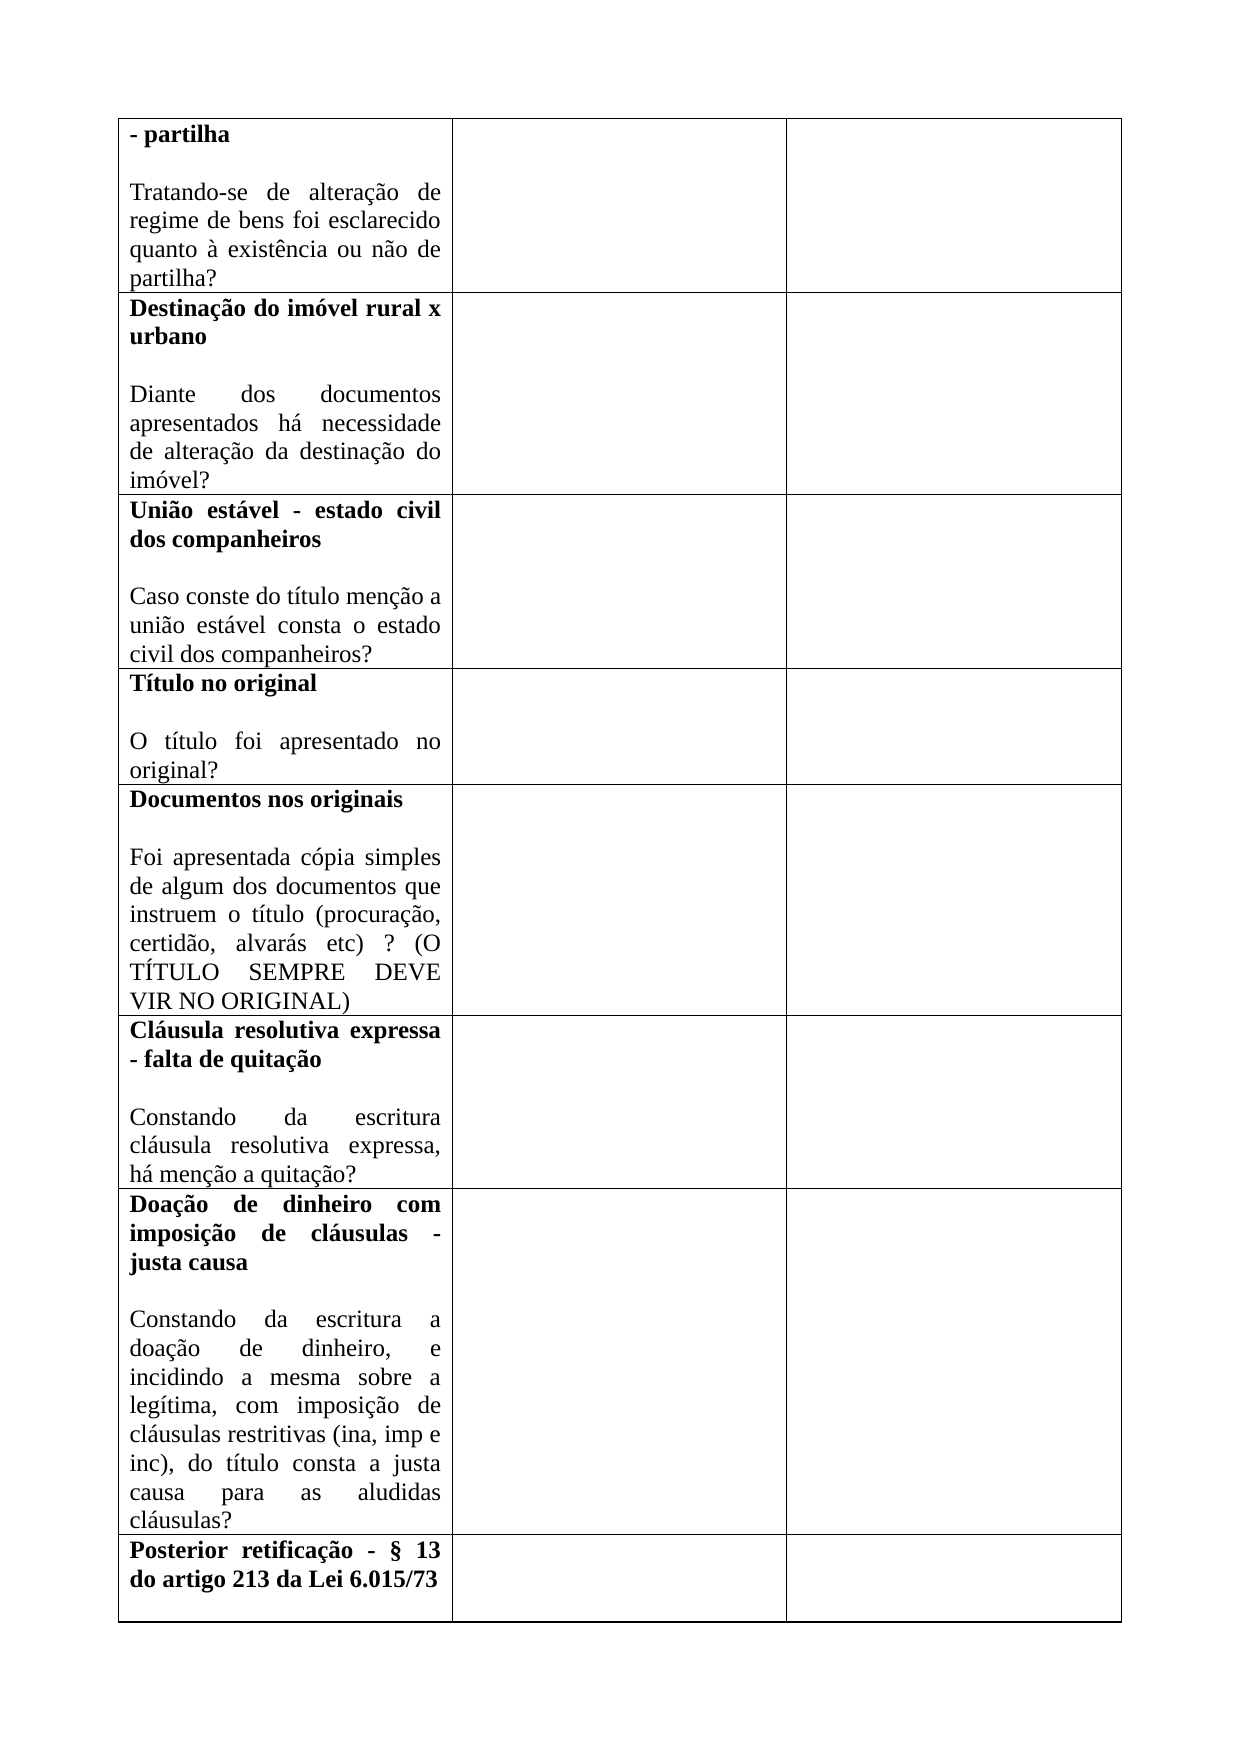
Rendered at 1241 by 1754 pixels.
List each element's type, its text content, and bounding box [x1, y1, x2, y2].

table_cell [453, 119, 786, 292]
table_cell União estável - estado civil dos companheiros Caso conste do título menção a união estável consta o estado civil dos companheiros? [119, 495, 452, 667]
table_cell [787, 495, 1121, 667]
table_cell [787, 119, 1121, 292]
table_cell - partilha Tratando-se de alteração de regime de bens foi esclarecido quanto à existência ou não de partilha? [119, 119, 452, 292]
table_cell [787, 293, 1121, 494]
table_cell [787, 1016, 1121, 1188]
table_cell Documentos nos originais Foi apresentada cópia simples de algum dos documentos que instruem o título (procuração, certidão, alvarás etc) ? (O TÍTULO SEMPRE DEVE VIR NO ORIGINAL) [119, 785, 452, 1014]
table_cell [453, 495, 786, 667]
table_cell [453, 293, 786, 494]
table_cell [787, 785, 1121, 1014]
table_cell [787, 1535, 1121, 1621]
table_cell Cláusula resolutiva expressa - falta de quitação Constando da escritura cláusula resolutiva expressa, há menção a quitação? [119, 1016, 452, 1188]
table_cell [787, 669, 1121, 783]
table_cell Doação de dinheiro com imposição de cláusulas - justa causa Constando da escritura a doação de dinheiro, e incidindo a mesma sobre a legítima, com imposição de cláusulas restritivas (ina, imp e inc), do título consta a justa causa para as aludidas cláusulas? [119, 1189, 452, 1534]
table_cell [453, 1189, 786, 1534]
table_cell Posterior retificação - § 13 do artigo 213 da Lei 6.015/73 [119, 1535, 452, 1621]
table_cell [453, 669, 786, 783]
table_cell Destinação do imóvel rural x urbano Diante dos documentos apresentados há necessidade de alteração da destinação do imóvel? [119, 293, 452, 494]
table_cell [453, 1016, 786, 1188]
table_cell [787, 1189, 1121, 1534]
table_cell [453, 1535, 786, 1621]
table_cell [453, 785, 786, 1014]
table_cell Título no original O título foi apresentado no original? [119, 669, 452, 783]
